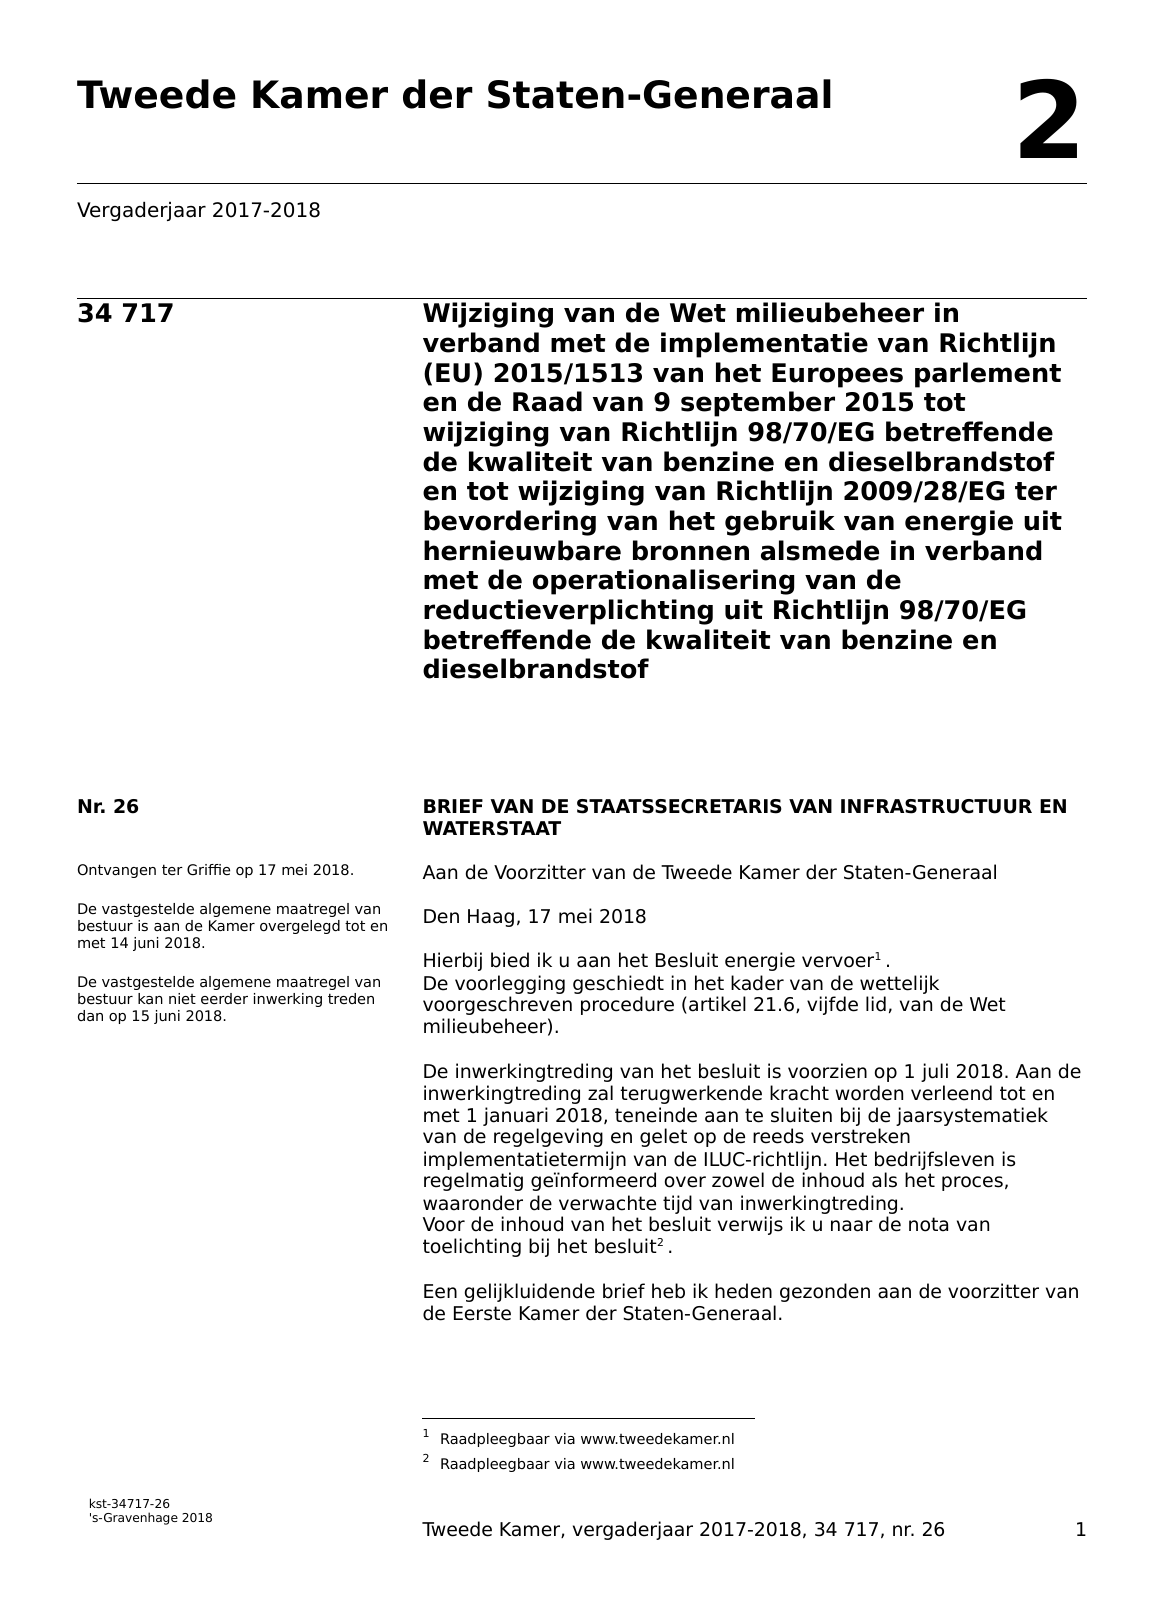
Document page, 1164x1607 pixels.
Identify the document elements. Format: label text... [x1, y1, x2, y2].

text Aan de Voorzitter van de Tweede Kamer der Staten-Generaal [422, 862, 1087, 884]
table_header Tweede Kamer der Staten-Generaal [77, 59, 886, 183]
text Raadpleegbaar via www.tweedekamer.nl [422, 1452, 1087, 1474]
text Een gelijkluidende brief heb ik heden gezonden aan de voorzitter van de Eerste Kamer der Staten-Generaal. [422, 1281, 1087, 1324]
text Ontvangen ter Griffie op 17 mei 2018. [77, 862, 399, 879]
subtitle Nr. 26 BRIEF VAN DE STAATSSECRETARIS VAN INFRASTRUCTUUR EN WATERSTAAT [77, 796, 1087, 840]
text De vastgestelde algemene maatregel van bestuur is aan de Kamer overgelegd tot en met 14 juni 2018. [77, 901, 399, 952]
text [77, 879, 399, 901]
text De voorlegging geschiedt in het kader van de wettelijk voorgeschreven procedure (artikel 21.6, vijfde lid, van de Wet milieubeheer). [422, 972, 1087, 1038]
text De inwerkingtreding van het besluit is voorzien op 1 juli 2018. Aan de inwerkingtreding zal terugwerkende kracht worden verleend tot en met 1 januari 2018, teneinde aan te sluiten bij de jaarsystematiek van de regelgeving en gelet op de reeds verstreken implementatietermijn van de ILUC-richtlijn. Het bedrijfsleven is regelmatig geïnformeerd over zowel de inhoud als het proces, waaronder de verwachte tijd van inwerkingtreding. [422, 1061, 1087, 1214]
text Voor de inhoud van het besluit verwijs ik u naar de nota van toelichting bij het besluit. [422, 1214, 1087, 1258]
text De vastgestelde algemene maatregel van bestuur kan niet eerder inwerking treden dan op 15 juni 2018. [77, 974, 399, 1024]
table_cell Vergaderjaar 2017-2018 [77, 184, 1087, 298]
subtitle 34 717 Wijziging van de Wet milieubeheer in verband met de implementatie van Richtlijn (EU) 2015/1513 van het Europees parlement en de Raad van 9 september 2015 tot wijziging van Richtlijn 98/70/EG betreffende de kwaliteit van benzine en dieselbrandstof en tot wijziging van Richtlijn 2009/28/EG ter bevordering van het gebruik van energie uit hernieuwbare bronnen alsmede in verband met de operationalisering van de reductieverplichting uit Richtlijn 98/70/EG betreffende de kwaliteit van benzine en dieselbrandstof [77, 299, 1087, 685]
text 's-Gravenhage 2018 [88, 1511, 323, 1525]
text Raadpleegbaar via www.tweedekamer.nl [422, 1427, 1087, 1449]
table_header 2 [886, 59, 1087, 183]
text Den Haag, 17 mei 2018 [422, 906, 1087, 928]
text Hierbij bied ik u aan het Besluit energie vervoer. [422, 950, 1087, 972]
text kst-34717-26 [88, 1497, 323, 1511]
text [77, 952, 399, 974]
